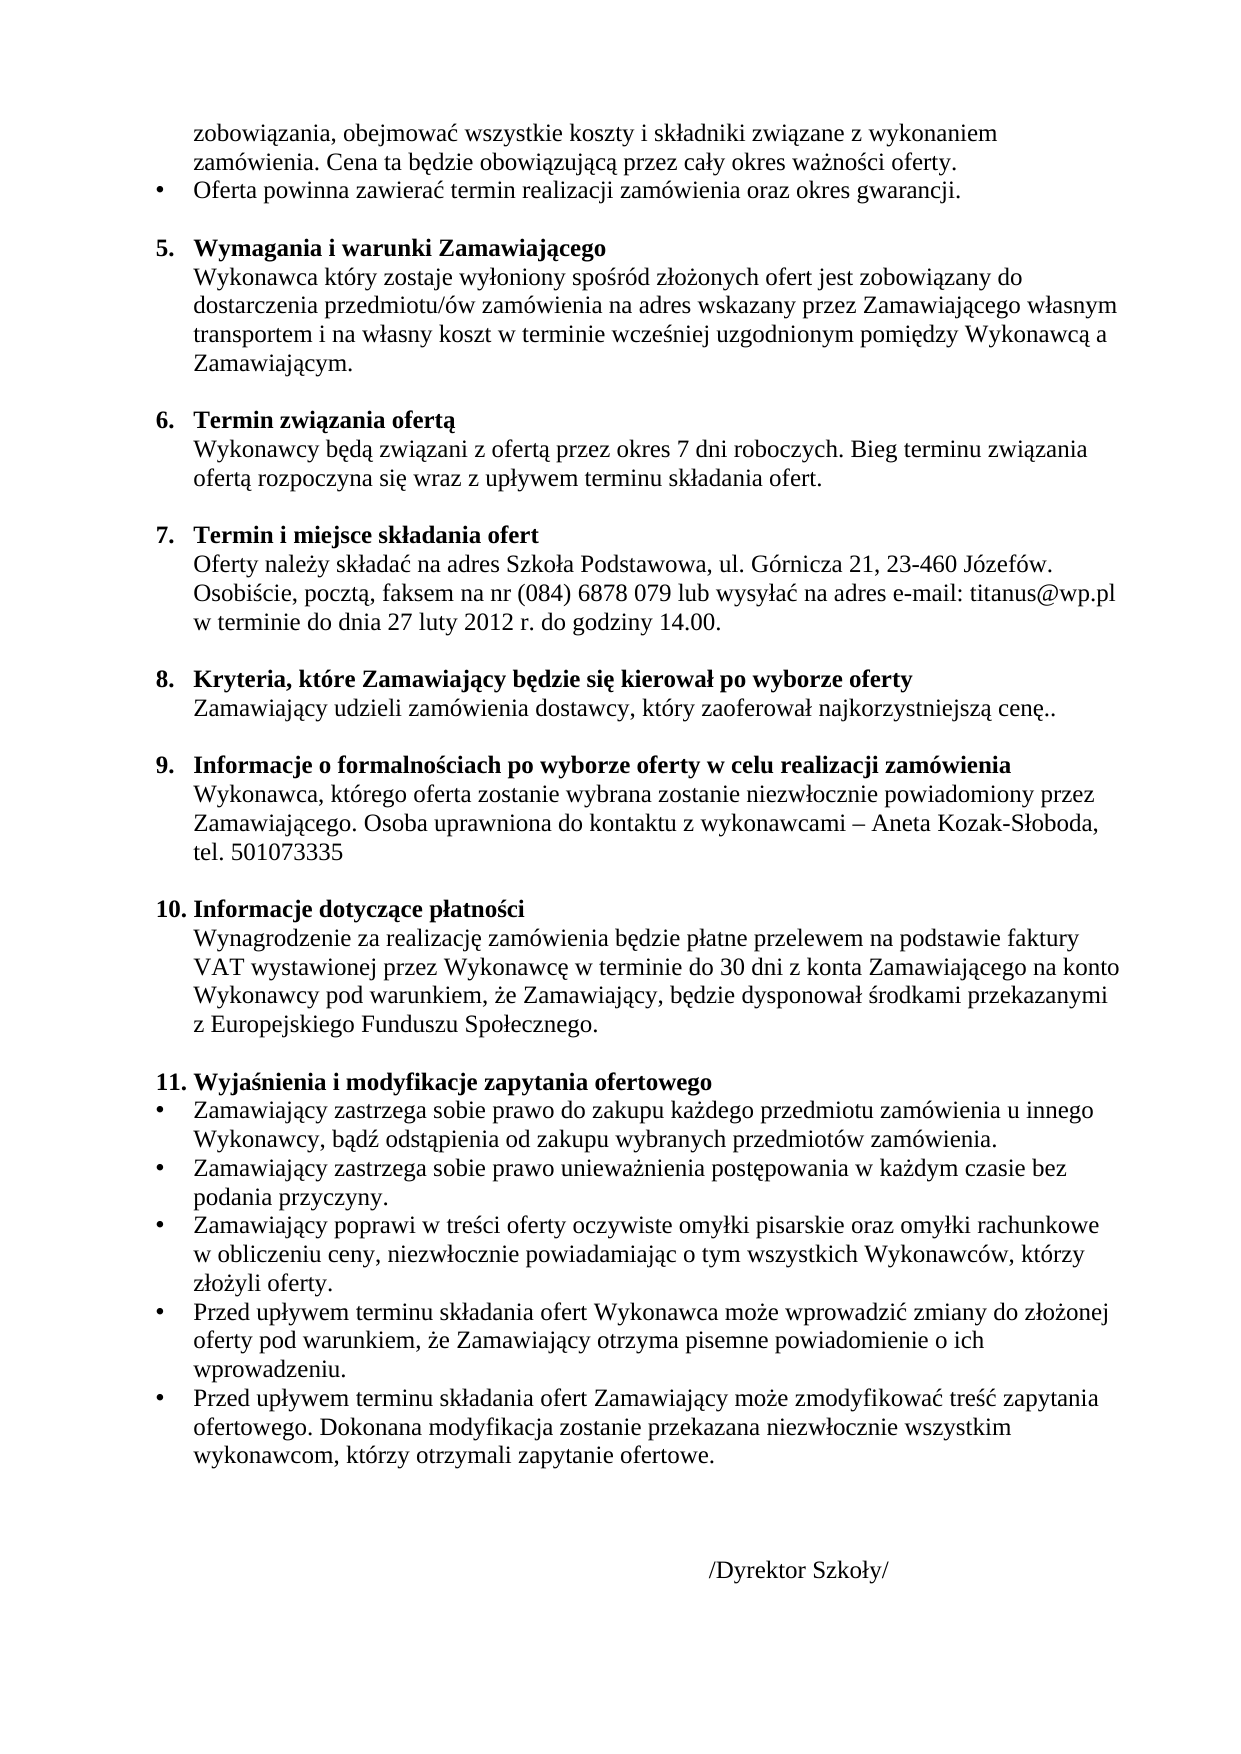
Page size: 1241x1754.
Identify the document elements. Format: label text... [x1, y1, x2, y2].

list Wyjaśnienia i modyfikacje zapytania ofertowego [156, 1067, 1122, 1096]
text /Dyrektor Szkoły/ [118, 1556, 1122, 1584]
list Informacje o formalnościach po wyborze oferty w celu realizacji zamówienia [156, 751, 1122, 779]
list Wynagrodzenie za realizację zamówienia będzie płatne przelewem na podstawie faktury VAT wystawionej przez Wykonawcę w terminie do 30 dni z konta Zamawiającego na konto Wykonawcy pod warunkiem, że Zamawiający, będzie dysponował środkami przekazanymi z Europejskiego Funduszu Społecznego. [156, 923, 1122, 1038]
list Termin i miejsce składania ofert [156, 521, 1122, 549]
list Termin związania ofertą [156, 406, 1122, 434]
list Zamawiający zastrzega sobie prawo unieważnienia postępowania w każdym czasie bez podania przyczyny. [156, 1153, 1122, 1211]
list Oferta powinna zawierać termin realizacji zamówienia oraz okres gwarancji. [156, 176, 1122, 204]
list Przed upływem terminu składania ofert Wykonawca może wprowadzić zmiany do złożonej oferty pod warunkiem, że Zamawiający otrzyma pisemne powiadomienie o ich wprowadzeniu. [156, 1297, 1122, 1383]
list Kryteria, które Zamawiający będzie się kierował po wyborze oferty [156, 664, 1122, 693]
list Wykonawca, którego oferta zostanie wybrana zostanie niezwłocznie powiadomiony przez Zamawiającego. Osoba uprawniona do kontaktu z wykonawcami – Aneta Kozak-Słoboda, tel. 501073335 [156, 779, 1122, 866]
list Wykonawcy będą związani z ofertą przez okres 7 dni roboczych. Bieg terminu związania ofertą rozpoczyna się wraz z upływem terminu składania ofert. [156, 434, 1122, 492]
list Oferty należy składać na adres Szkoła Podstawowa, ul. Górnicza 21, 23-460 Józefów. Osobiście, pocztą, faksem na nr (084) 6878 079 lub wysyłać na adres e-mail: titanus@wp.pl w terminie do dnia 27 luty 2012 r. do godziny 14.00. [156, 549, 1122, 636]
list Przed upływem terminu składania ofert Zamawiający może zmodyfikować treść zapytania ofertowego. Dokonana modyfikacja zostanie przekazana niezwłocznie wszystkim wykonawcom, którzy otrzymali zapytanie ofertowe. [156, 1383, 1122, 1469]
list Zamawiający poprawi w treści oferty oczywiste omyłki pisarskie oraz omyłki rachunkowe w obliczeniu ceny, niezwłocznie powiadamiając o tym wszystkich Wykonawców, którzy złożyli oferty. [156, 1211, 1122, 1297]
list zobowiązania, obejmować wszystkie koszty i składniki związane z wykonaniem zamówienia. Cena ta będzie obowiązującą przez cały okres ważności oferty. [156, 118, 1122, 176]
list Wykonawca który zostaje wyłoniony spośród złożonych ofert jest zobowiązany do dostarczenia przedmiotu/ów zamówienia na adres wskazany przez Zamawiającego własnym transportem i na własny koszt w terminie wcześniej uzgodnionym pomiędzy Wykonawcą a Zamawiającym. [156, 262, 1122, 377]
list Zamawiający zastrzega sobie prawo do zakupu każdego przedmiotu zamówienia u innego Wykonawcy, bądź odstąpienia od zakupu wybranych przedmiotów zamówienia. [156, 1096, 1122, 1153]
list Zamawiający udzieli zamówienia dostawcy, który zaoferował najkorzystniejszą cenę.. [156, 693, 1122, 722]
list Informacje dotyczące płatności [156, 894, 1122, 923]
list Wymagania i warunki Zamawiającego [156, 233, 1122, 262]
